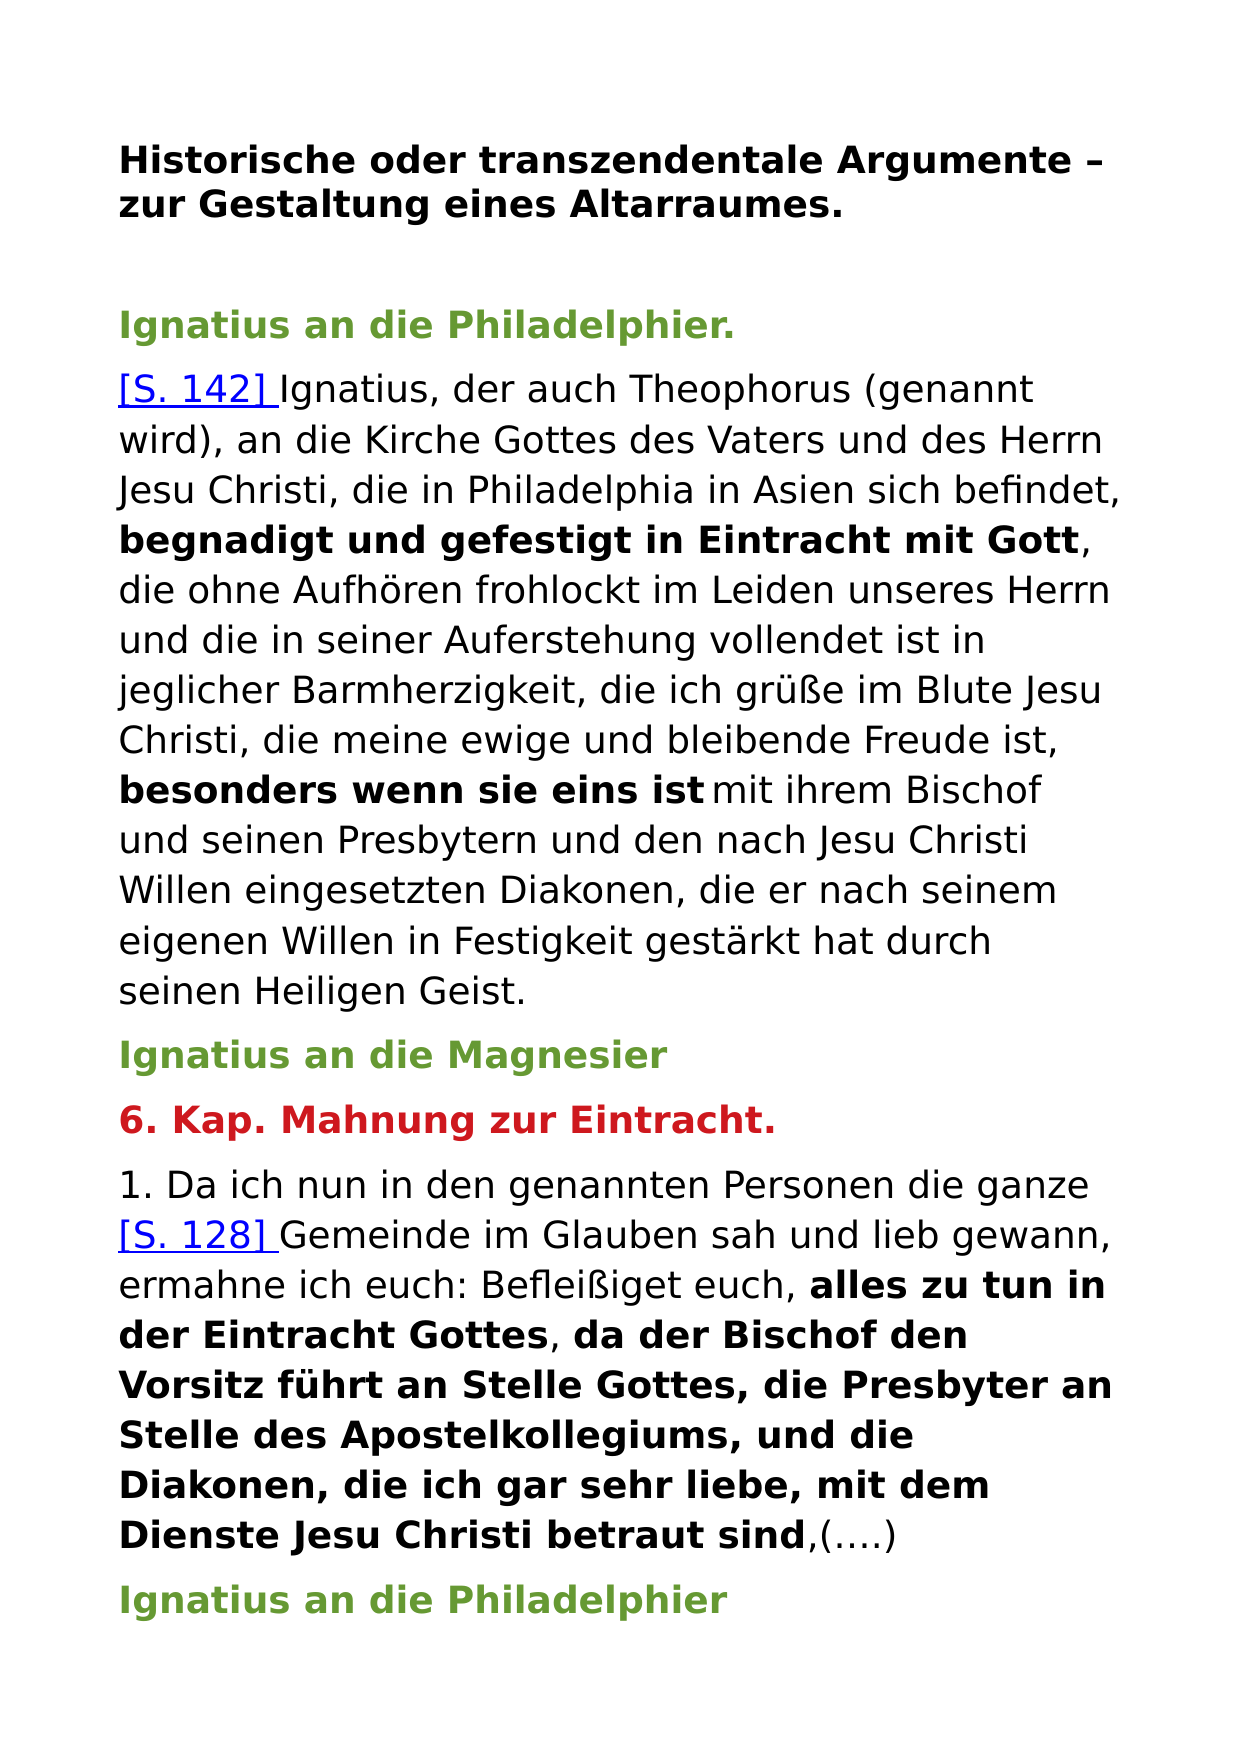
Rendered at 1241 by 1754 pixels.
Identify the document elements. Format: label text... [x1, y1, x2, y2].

text Ignatius an die Magnesier [118, 1034, 1122, 1078]
text Ignatius an die Philadelphier [118, 1579, 1122, 1622]
text [S. 142] Ignatius, der auch Theophorus (genannt wird), an die Kirche Gottes des Vaters und des Herrn Jesu Christi, die in Philadelphia in Asien sich befindet, begnadigt und gefestigt in Eintracht mit Gott, die ohne Aufhören frohlockt im Leiden unseres Herrn und die in seiner Auferstehung vollendet ist in jeglicher Barmherzigkeit, die ich grüße im Blute Jesu Christi, die meine ewige und bleibende Freude ist, besonders wenn sie eins ist mit ihrem Bischof und seinen Presbytern und den nach Jesu Christi Willen eingesetzten Diakonen, die er nach seinem eigenen Willen in Festigkeit gestärkt hat durch seinen Heiligen Geist. [118, 368, 1122, 1013]
text 1. Da ich nun in den genannten Personen die ganze [S. 128] Gemeinde im Glauben sah und lieb gewann, ermahne ich euch: Befleißiget euch, alles zu tun in der Eintracht Gottes, da der Bischof den Vorsitz führt an Stelle Gottes, die Presbyter an Stelle des Apostelkollegiums, und die Diakonen, die ich gar sehr liebe, mit dem Dienste Jesu Christi betraut sind,(….) [118, 1163, 1122, 1558]
text Ignatius an die Philadelphier. [118, 303, 1122, 347]
text 6. Kap. Mahnung zur Eintracht. [118, 1099, 1122, 1142]
subtitle Historische oder transzendentale Argumente – zur Gestaltung eines Altarraumes. [118, 139, 1122, 226]
